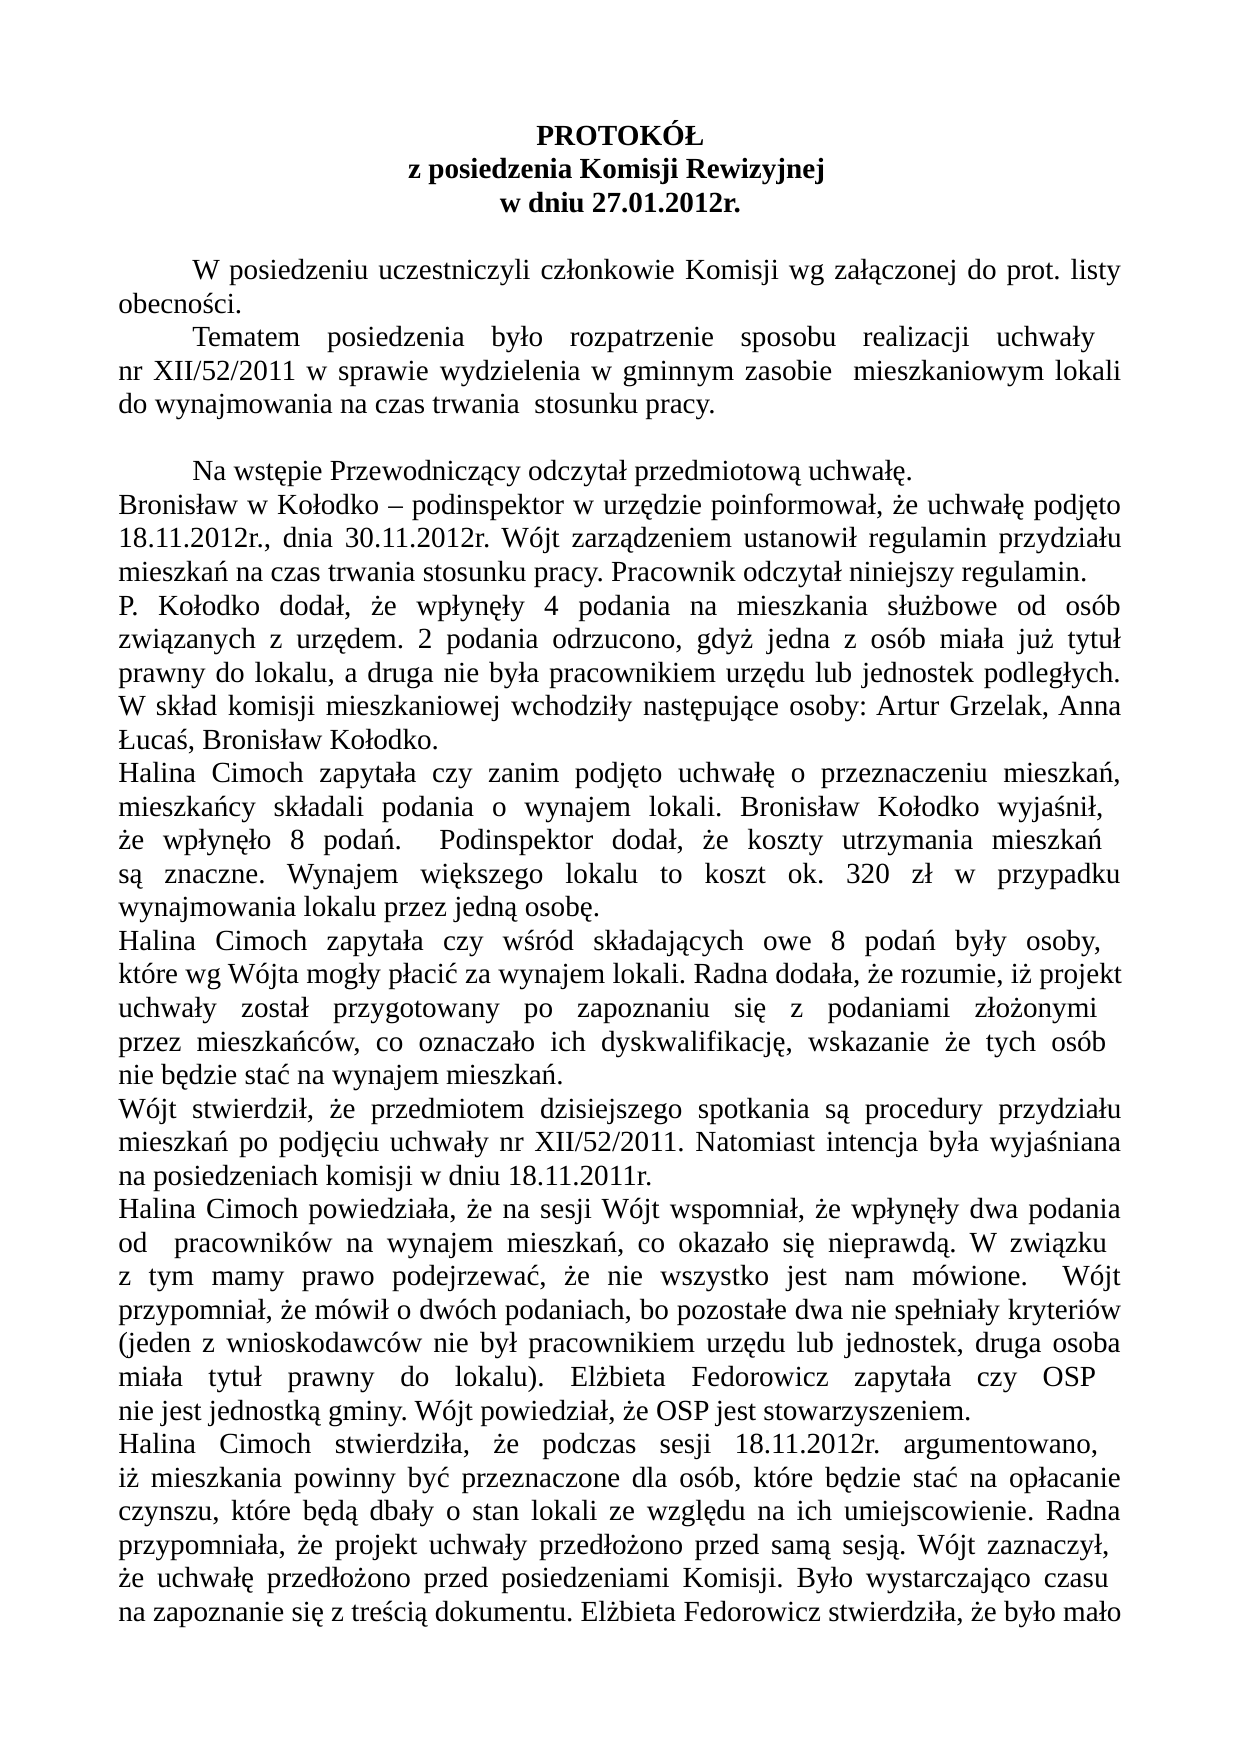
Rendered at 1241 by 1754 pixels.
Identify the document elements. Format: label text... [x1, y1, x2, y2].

text P. Kołodko dodał, że wpłynęły 4 podania na mieszkania służbowe od osób związanych z urzędem. 2 podania odrzucono, gdyż jedna z osób miała już tytuł prawny do lokalu, a druga nie była pracownikiem urzędu lub jednostek podległych. W skład komisji mieszkaniowej wchodziły następujące osoby: Artur Grzelak, Anna Łucaś, Bronisław Kołodko. [118, 588, 1122, 755]
text Wójt stwierdził, że przedmiotem dzisiejszego spotkania są procedury przydziału mieszkań po podjęciu uchwały nr XII/52/2011. Natomiast intencja była wyjaśniana na posiedzeniach komisji w dniu 18.11.2011r. [118, 1091, 1122, 1191]
text Halina Cimoch powiedziała, że na sesji Wójt wspomniał, że wpłynęły dwa podania od pracowników na wynajem mieszkań, co okazało się nieprawdą. W związku z tym mamy prawo podejrzewać, że nie wszystko jest nam mówione. Wójt przypomniał, że mówił o dwóch podaniach, bo pozostałe dwa nie spełniały kryteriów (jeden z wnioskodawców nie był pracownikiem urzędu lub jednostek, druga osoba miała tytuł prawny do lokalu). Elżbieta Fedorowicz zapytała czy OSP nie jest jednostką gminy. Wójt powiedział, że OSP jest stowarzyszeniem. [118, 1191, 1122, 1426]
text z posiedzenia Komisji Rewizyjnej [118, 152, 1122, 185]
text Bronisław w Kołodko – podinspektor w urzędzie poinformował, że uchwałę podjęto 18.11.2012r., dnia 30.11.2012r. Wójt zarządzeniem ustanowił regulamin przydziału mieszkań na czas trwania stosunku pracy. Pracownik odczytał niniejszy regulamin. [118, 487, 1122, 588]
text w dniu 27.01.2012r. [118, 185, 1122, 219]
text Halina Cimoch zapytała czy wśród składających owe 8 podań były osoby, które wg Wójta mogły płacić za wynajem lokali. Radna dodała, że rozumie, iż projekt uchwały został przygotowany po zapoznaniu się z podaniami złożonymi przez mieszkańców, co oznaczało ich dyskwalifikację, wskazanie że tych osób nie będzie stać na wynajem mieszkań. [118, 923, 1122, 1091]
text PROTOKÓŁ [118, 118, 1122, 152]
text W posiedzeniu uczestniczyli członkowie Komisji wg załączonej do prot. listy obecności. [118, 252, 1122, 319]
text Tematem posiedzenia było rozpatrzenie sposobu realizacji uchwały nr XII/52/2011 w sprawie wydzielenia w gminnym zasobie mieszkaniowym lokali do wynajmowania na czas trwania stosunku pracy. [118, 319, 1122, 420]
text Halina Cimoch stwierdziła, że podczas sesji 18.11.2012r. argumentowano, iż mieszkania powinny być przeznaczone dla osób, które będzie stać na opłacanie czynszu, które będą dbały o stan lokali ze względu na ich umiejscowienie. Radna przypomniała, że projekt uchwały przedłożono przed samą sesją. Wójt zaznaczył, że uchwałę przedłożono przed posiedzeniami Komisji. Było wystarczająco czasu na zapoznanie się z treścią dokumentu. Elżbieta Fedorowicz stwierdziła, że było mało [118, 1426, 1122, 1627]
text Halina Cimoch zapytała czy zanim podjęto uchwałę o przeznaczeniu mieszkań, mieszkańcy składali podania o wynajem lokali. Bronisław Kołodko wyjaśnił, że wpłynęło 8 podań. Podinspektor dodał, że koszty utrzymania mieszkań są znaczne. Wynajem większego lokalu to koszt ok. 320 zł w przypadku wynajmowania lokalu przez jedną osobę. [118, 755, 1122, 923]
text Na wstępie Przewodniczący odczytał przedmiotową uchwałę. [118, 453, 1122, 487]
